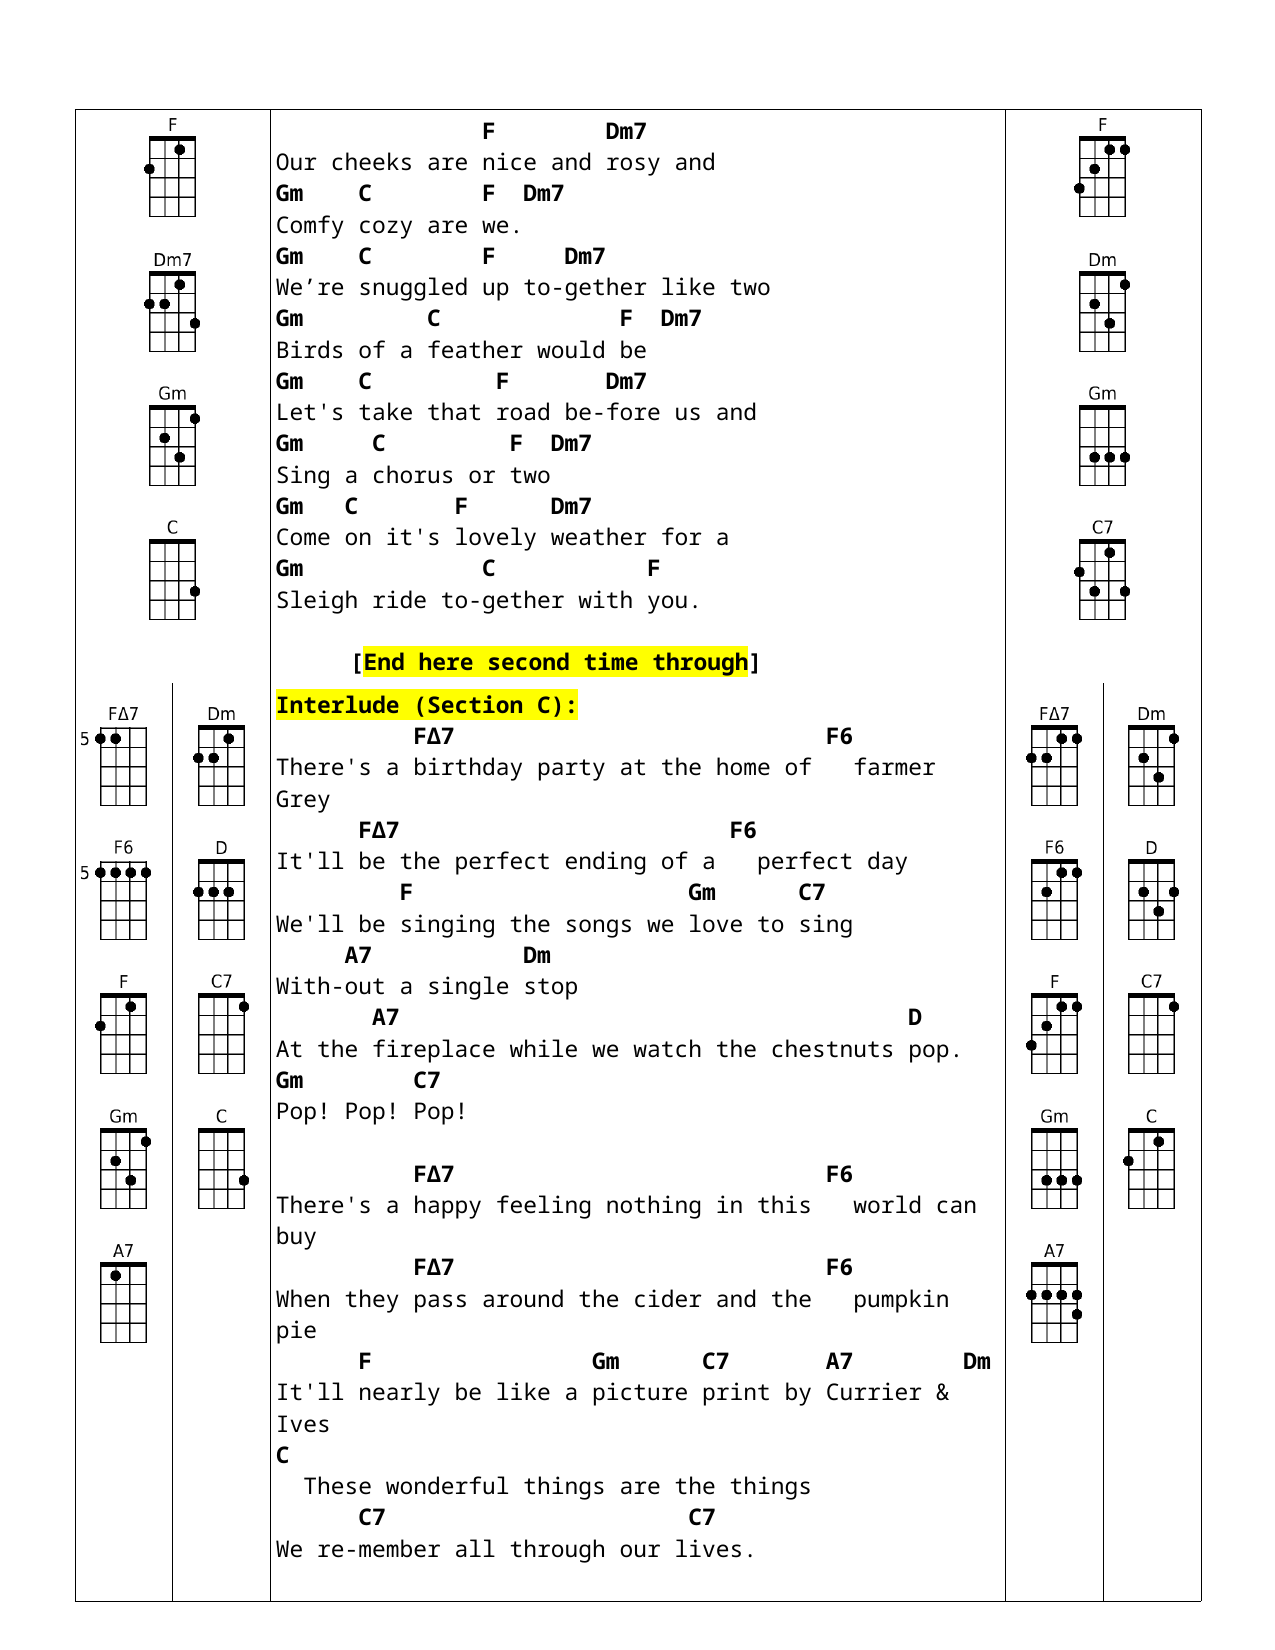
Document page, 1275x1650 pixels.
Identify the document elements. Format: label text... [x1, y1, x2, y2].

picture [1009, 1240, 1100, 1361]
picture [78, 1240, 169, 1361]
picture [1106, 972, 1197, 1092]
picture [127, 115, 218, 235]
picture [1009, 837, 1100, 958]
picture [1009, 972, 1100, 1092]
picture [1106, 1106, 1197, 1227]
picture [1106, 837, 1197, 958]
table_header [1006, 110, 1201, 683]
picture [176, 703, 267, 824]
table_cell Interlude (Section C): F∆7 F6 There's a birthday party at the home of farmer Grey F∆7 F6 It'll be the perfect ending of a perfect day F Gm C7 We'll be singing the songs we love to sing A7 Dm With-out a single stop A7 D At the fireplace while we watch the chestnuts pop. Gm C7 Pop! Pop! Pop! F∆7 F6 There's a happy feeling nothing in this world can buy F∆7 F6 When they pass around the cider and the pumpkin pie F Gm C7 A7 Dm It'll nearly be like a picture print by Currier & Ives C These wonderful things are the things C7 C7 We re-member all through our lives. [271, 683, 1005, 1601]
picture [176, 1106, 267, 1227]
picture [78, 703, 169, 824]
picture [1057, 249, 1148, 370]
picture [1106, 703, 1197, 824]
table_header [76, 110, 270, 683]
table_cell [173, 683, 270, 1601]
table_cell [76, 683, 172, 1601]
picture [176, 972, 267, 1092]
picture [176, 837, 267, 958]
picture [127, 249, 218, 370]
picture [1009, 703, 1100, 824]
picture [78, 1106, 169, 1227]
picture [1057, 115, 1148, 235]
picture [78, 837, 169, 958]
picture [78, 972, 169, 1092]
picture [1009, 1106, 1100, 1227]
picture [1057, 383, 1148, 504]
picture [127, 518, 218, 638]
table_header F Dm7 Our cheeks are nice and rosy and Gm C F Dm7 Comfy cozy are we. Gm C F Dm7 We’re snuggled up to-gether like two Gm C F Dm7 Birds of a feather would be Gm C F Dm7 Let's take that road be-fore us and Gm C F Dm7 Sing a chorus or two Gm C F Dm7 Come on it's lovely weather for a Gm C F Sleigh ride to-gether with you. [End here second time through] [271, 110, 1005, 683]
picture [1057, 518, 1148, 638]
picture [127, 383, 218, 504]
table_cell [1104, 683, 1201, 1601]
table_cell [1006, 683, 1103, 1601]
